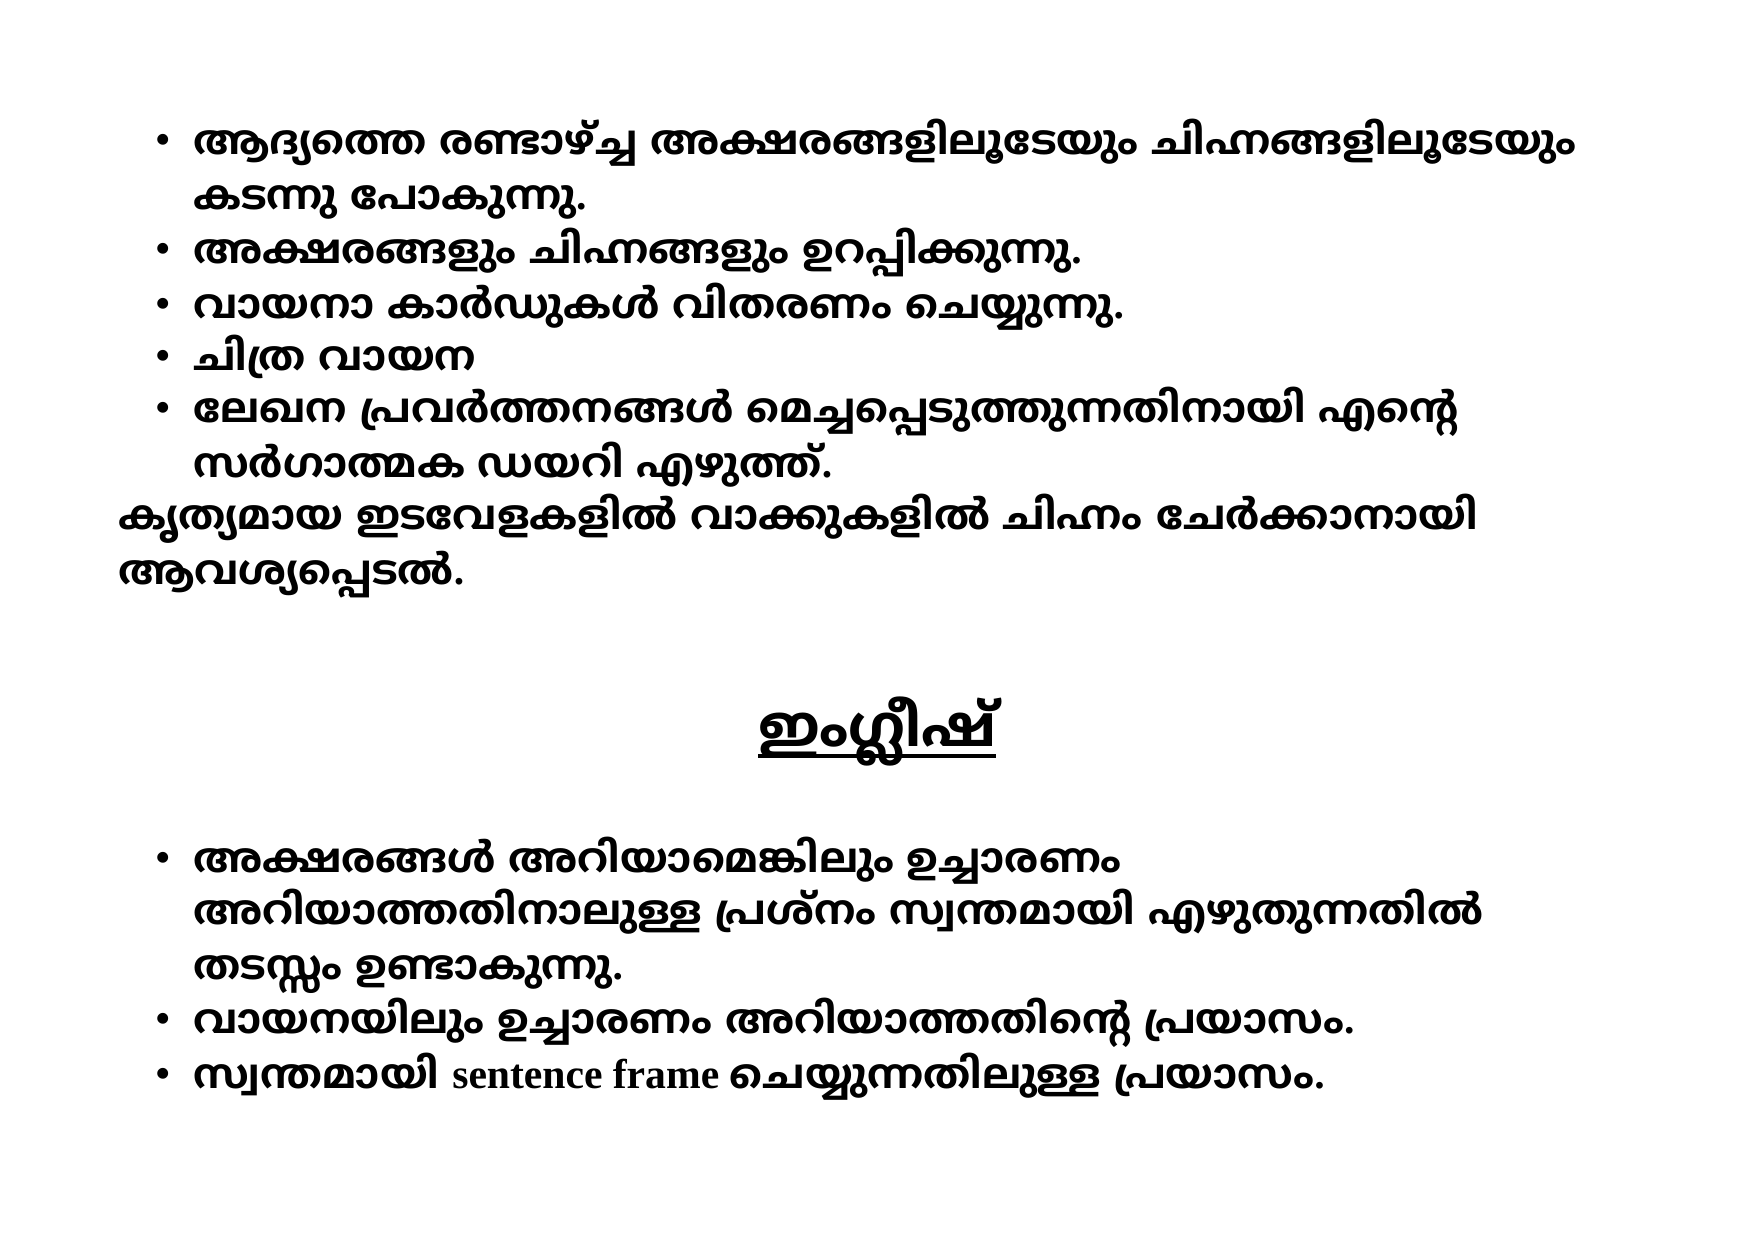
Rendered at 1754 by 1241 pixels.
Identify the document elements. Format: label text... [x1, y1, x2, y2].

list അക്ഷരങ്ങൾ അറിയാമെങ്കിലും ഉച്ചാരണം അറിയാത്തതിനാലുള്ള പ്രശ്നം സ്വന്തമായി എഴുതുന്നതിൽ തടസ്സം ഉണ്ടാകുന്നു. [156, 836, 1636, 995]
list വായനയിലും ഉച്ചാരണം അറിയാത്തതിന്റെ പ്രയാസം. [156, 995, 1636, 1050]
list ചിത്ര വായന [156, 335, 1636, 387]
text ഇംഗ്ലീഷ് [118, 696, 1636, 769]
text കൃത്യമായ ഇടവേളകളിൽ വാക്കുകളിൽ ചിഹ്നം ചേർക്കാനായി ആവശ്യപ്പെടൽ. [118, 494, 1636, 601]
list സ്വന്തമായി sentence frame ചെയ്യുന്നതിലുള്ള പ്രയാസം. [156, 1050, 1636, 1105]
list ലേഖന പ്രവർത്തനങ്ങൾ മെച്ചപ്പെടുത്തുന്നതിനായി എന്റെ സർഗാത്മക ഡയറി എഴുത്ത്. [156, 387, 1636, 494]
list വായനാ കാർഡുകൾ വിതരണം ചെയ്യുന്നു. [156, 280, 1636, 335]
list ആദ്യത്തെ രണ്ടാഴ്ച്ച അക്ഷരങ്ങളിലൂടേയും ചിഹ്നങ്ങളിലൂടേയും കടന്നു പോകുന്നു. [156, 118, 1636, 225]
list അക്ഷരങ്ങളും ചിഹ്നങ്ങളും ഉറപ്പിക്കുന്നു. [156, 225, 1636, 280]
